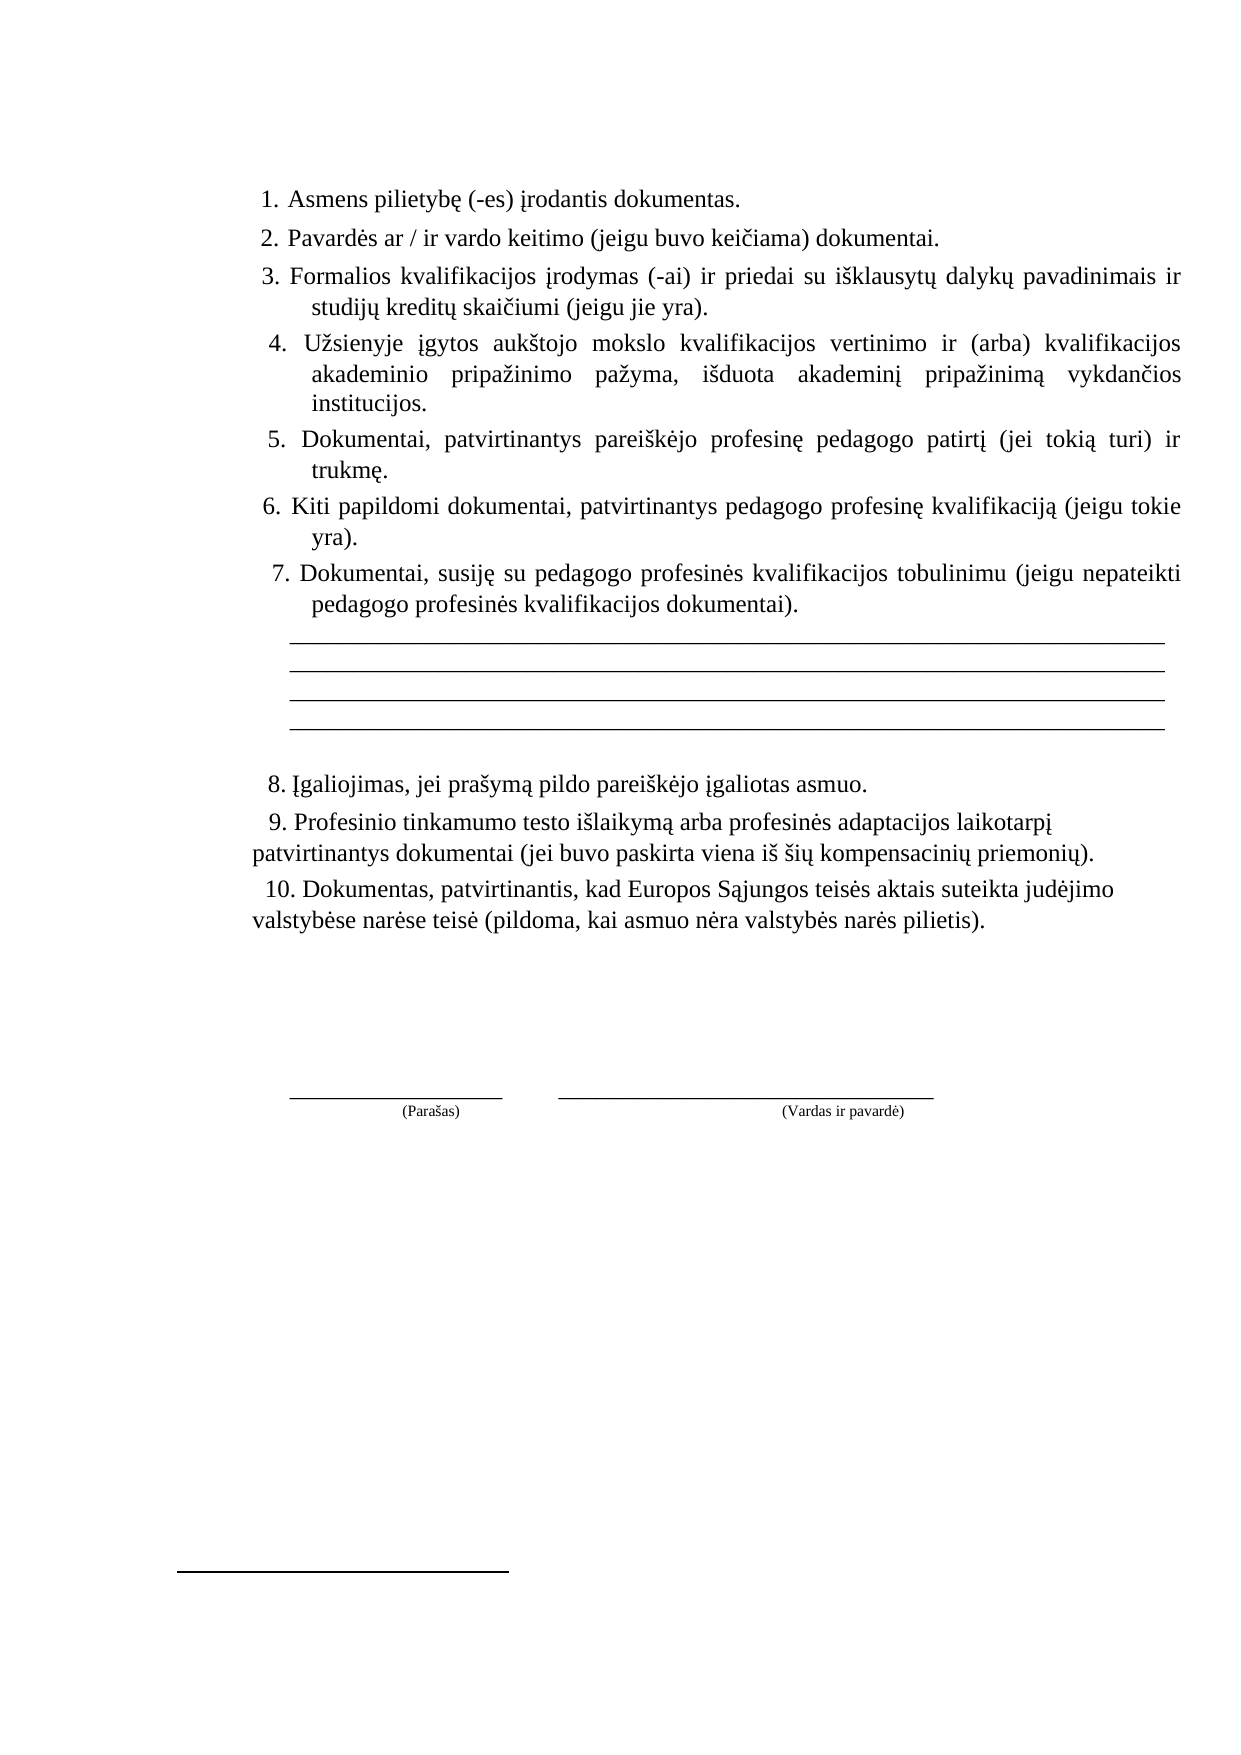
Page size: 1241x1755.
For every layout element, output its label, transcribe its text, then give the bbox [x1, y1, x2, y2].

text ⁪ 6. Kiti papildomi dokumentai, patvirtinantys pedagogo profesinę kvalifikaciją (jeigu tokie yra). [252, 483, 1182, 551]
text (Parašas) (Vardas ir pavardė) [177, 1102, 1182, 1130]
text ______________________________________________________________________ [289, 704, 1182, 733]
text ⁪ 1. Asmens pilietybę (-es) įrodantis dokumentas. [252, 177, 1182, 215]
text ⁪ 2. Pavardės ar / ir vardo keitimo (jeigu buvo keičiama) dokumentai. [252, 215, 1182, 253]
text ⁪ 3. Formalios kvalifikacijos įrodymas (-ai) ir priedai su išklausytų dalykų pavadinimais ir studijų kreditų skaičiumi (jeigu jie yra). [252, 253, 1182, 321]
text ⁪ 4. Užsienyje įgytos aukštojo mokslo kvalifikacijos vertinimo ir (arba) kvalifikacijos akademinio pripažinimo pažyma, išduota akademinį pripažinimą vykdančios institucijos. [252, 321, 1182, 416]
text ⁪ 5. Dokumentai, patvirtinantys pareiškėjo profesinę pedagogo patirtį (jei tokią turi) ir trukmę. [252, 416, 1182, 483]
text ⁪ 7. Dokumentai, susiję su pedagogo profesinės kvalifikacijos tobulinimu (jeigu nepateikti pedagogo profesinės kvalifikacijos dokumentai). [252, 551, 1182, 618]
text ⁪ 9. Profesinio tinkamumo testo išlaikymą arba profesinės adaptacijos laikotarpį patvirtinantys dokumentai (jei buvo paskirta viena iš šių kompensacinių priemonių). [252, 800, 1182, 867]
text _________________ ______________________________ [177, 1073, 1182, 1102]
text ______________________________________________________________________ [289, 675, 1182, 704]
text ⁪ 10. Dokumentas, patvirtinantis, kad Europos Sąjungos teisės aktais suteikta judėjimo valstybėse narėse teisė (pildoma, kai asmuo nėra valstybės narės pilietis). [252, 867, 1182, 934]
text ______________________________________________________________________ [289, 618, 1182, 646]
text ______________________________________________________________________ [289, 646, 1182, 675]
text ⁪ 8. Įgaliojimas, jei prašymą pildo pareiškėjo įgaliotas asmuo. [252, 761, 1182, 800]
